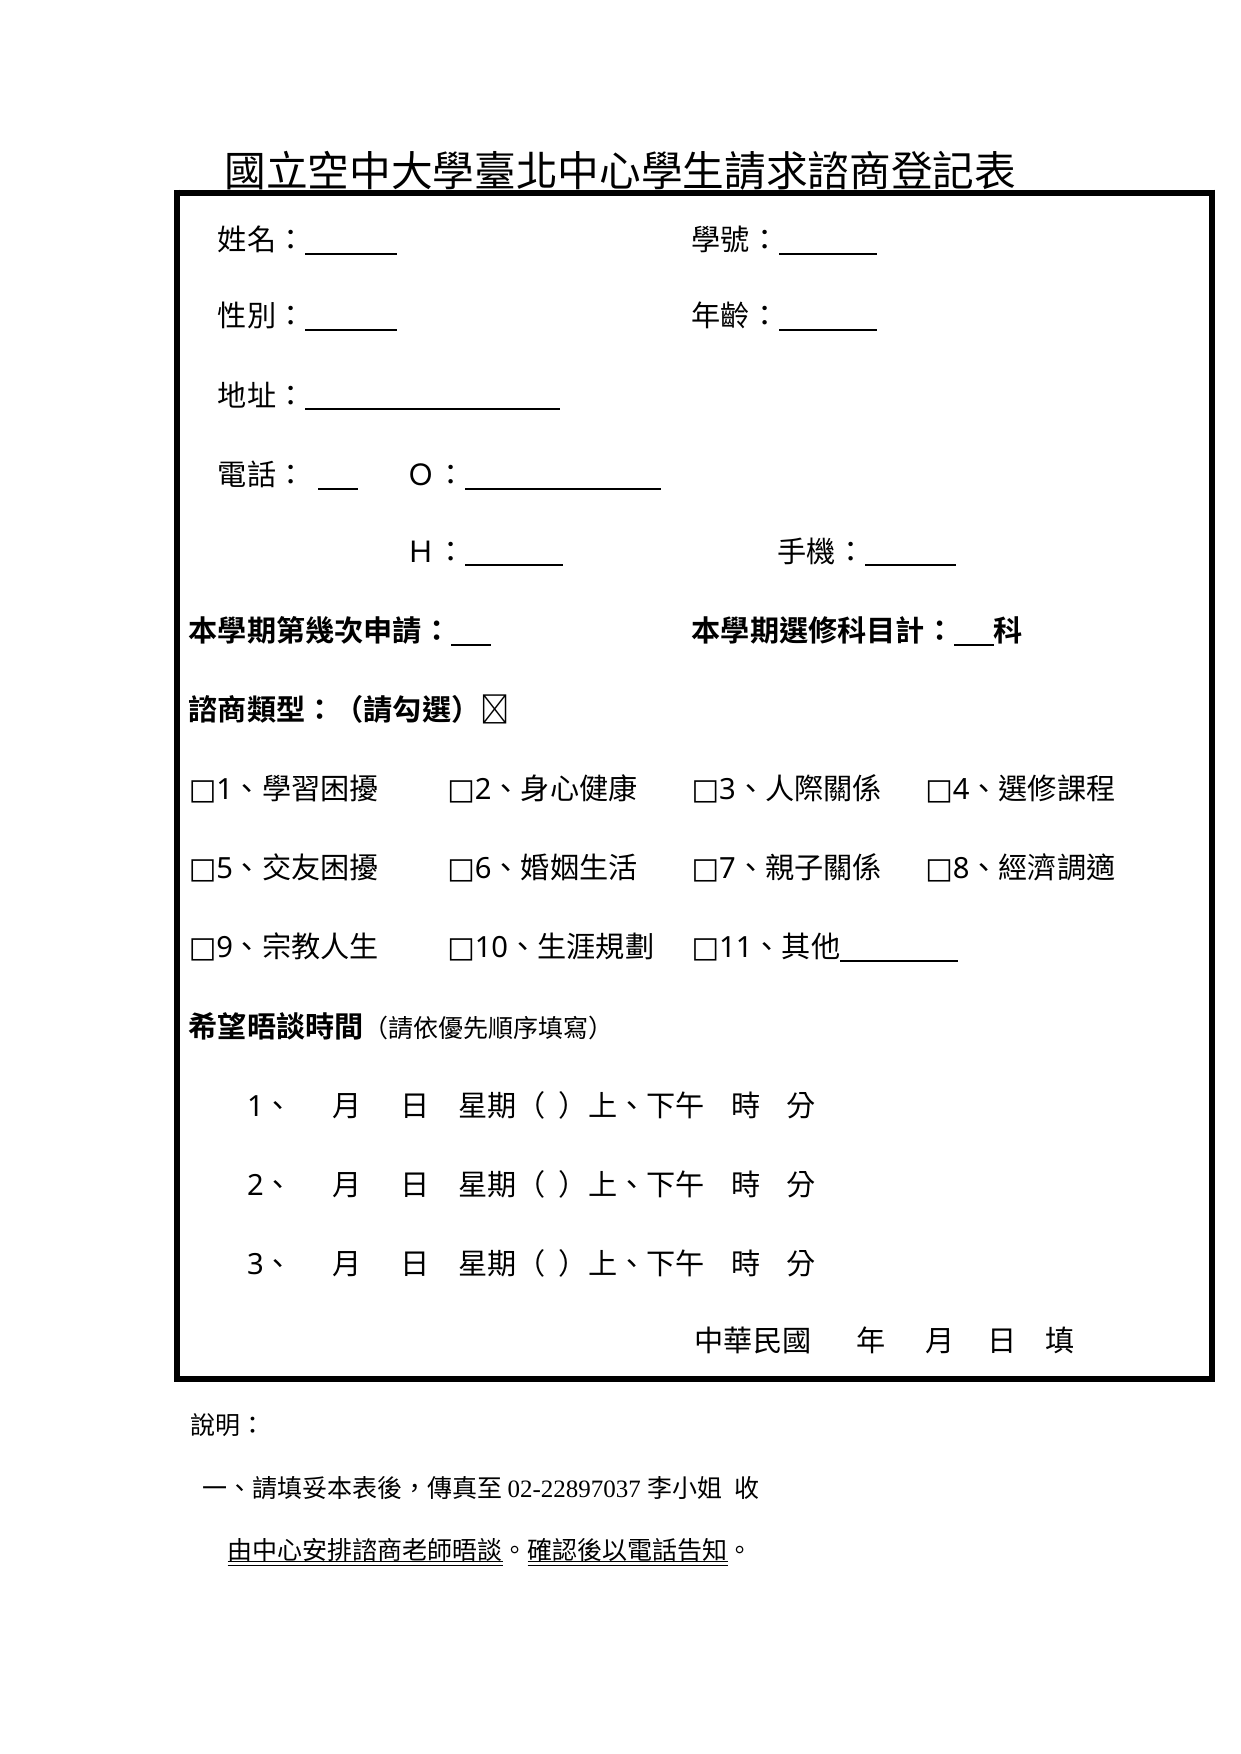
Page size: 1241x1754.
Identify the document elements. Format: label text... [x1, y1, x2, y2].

table_cell □11、其他 [680, 904, 1209, 983]
table_cell □4、選修課程 [914, 745, 1209, 824]
table_cell 電話： [180, 431, 395, 508]
table_header 姓名： [180, 196, 680, 272]
table_cell Ｈ： [395, 508, 766, 587]
table_cell [180, 508, 395, 587]
table_cell [680, 666, 914, 745]
table_cell □2、身心健康 [436, 745, 680, 824]
table_cell 3、 月 日 星期（ ）上、下午 時 分 [180, 1220, 1209, 1297]
table_cell □10、生涯規劃 [436, 904, 680, 983]
table_cell 本學期第幾次申請： [180, 587, 680, 666]
table_cell □7、親子關係 [680, 824, 914, 903]
table_cell □1、學習困擾 [180, 745, 436, 824]
table_header 學號： [680, 196, 1209, 272]
table_cell 2、 月 日 星期（ ）上、下午 時 分 [180, 1141, 1209, 1220]
table_cell 中華民國 年 月 日 填 [180, 1297, 1209, 1376]
table_cell 地址： [180, 352, 1209, 431]
table_cell 性別： [180, 273, 680, 352]
table_cell 年齡： [680, 273, 1209, 352]
table_cell [914, 666, 1209, 745]
text 國立空中大學臺北中心學生請求諮商登記表 [177, 127, 1063, 189]
text 由中心安排諮商老師晤談。確認後以電話告知。 [177, 1507, 1063, 1570]
table_cell 諮商類型：（請勾選） [180, 666, 680, 745]
text 一、請填妥本表後，傳真至02-22897037 李小姐 收 [177, 1445, 1063, 1507]
table_cell □9、宗教人生 [180, 904, 436, 983]
table_cell 希望晤談時間（請依優先順序填寫） [180, 983, 1209, 1062]
table_cell 1、 月 日 星期（ ）上、下午 時 分 [180, 1062, 1209, 1141]
table_cell □6、婚姻生活 [436, 824, 680, 903]
table_cell 本學期選修科目計： 科 [680, 587, 1209, 666]
table_cell □8、經濟調適 [914, 824, 1209, 903]
table_cell Ｏ： [395, 431, 1209, 508]
text 說明： [177, 1382, 1063, 1445]
table_cell □3、人際關係 [680, 745, 914, 824]
table_cell □5、交友困擾 [180, 824, 436, 903]
table_cell 手機： [766, 508, 1209, 587]
